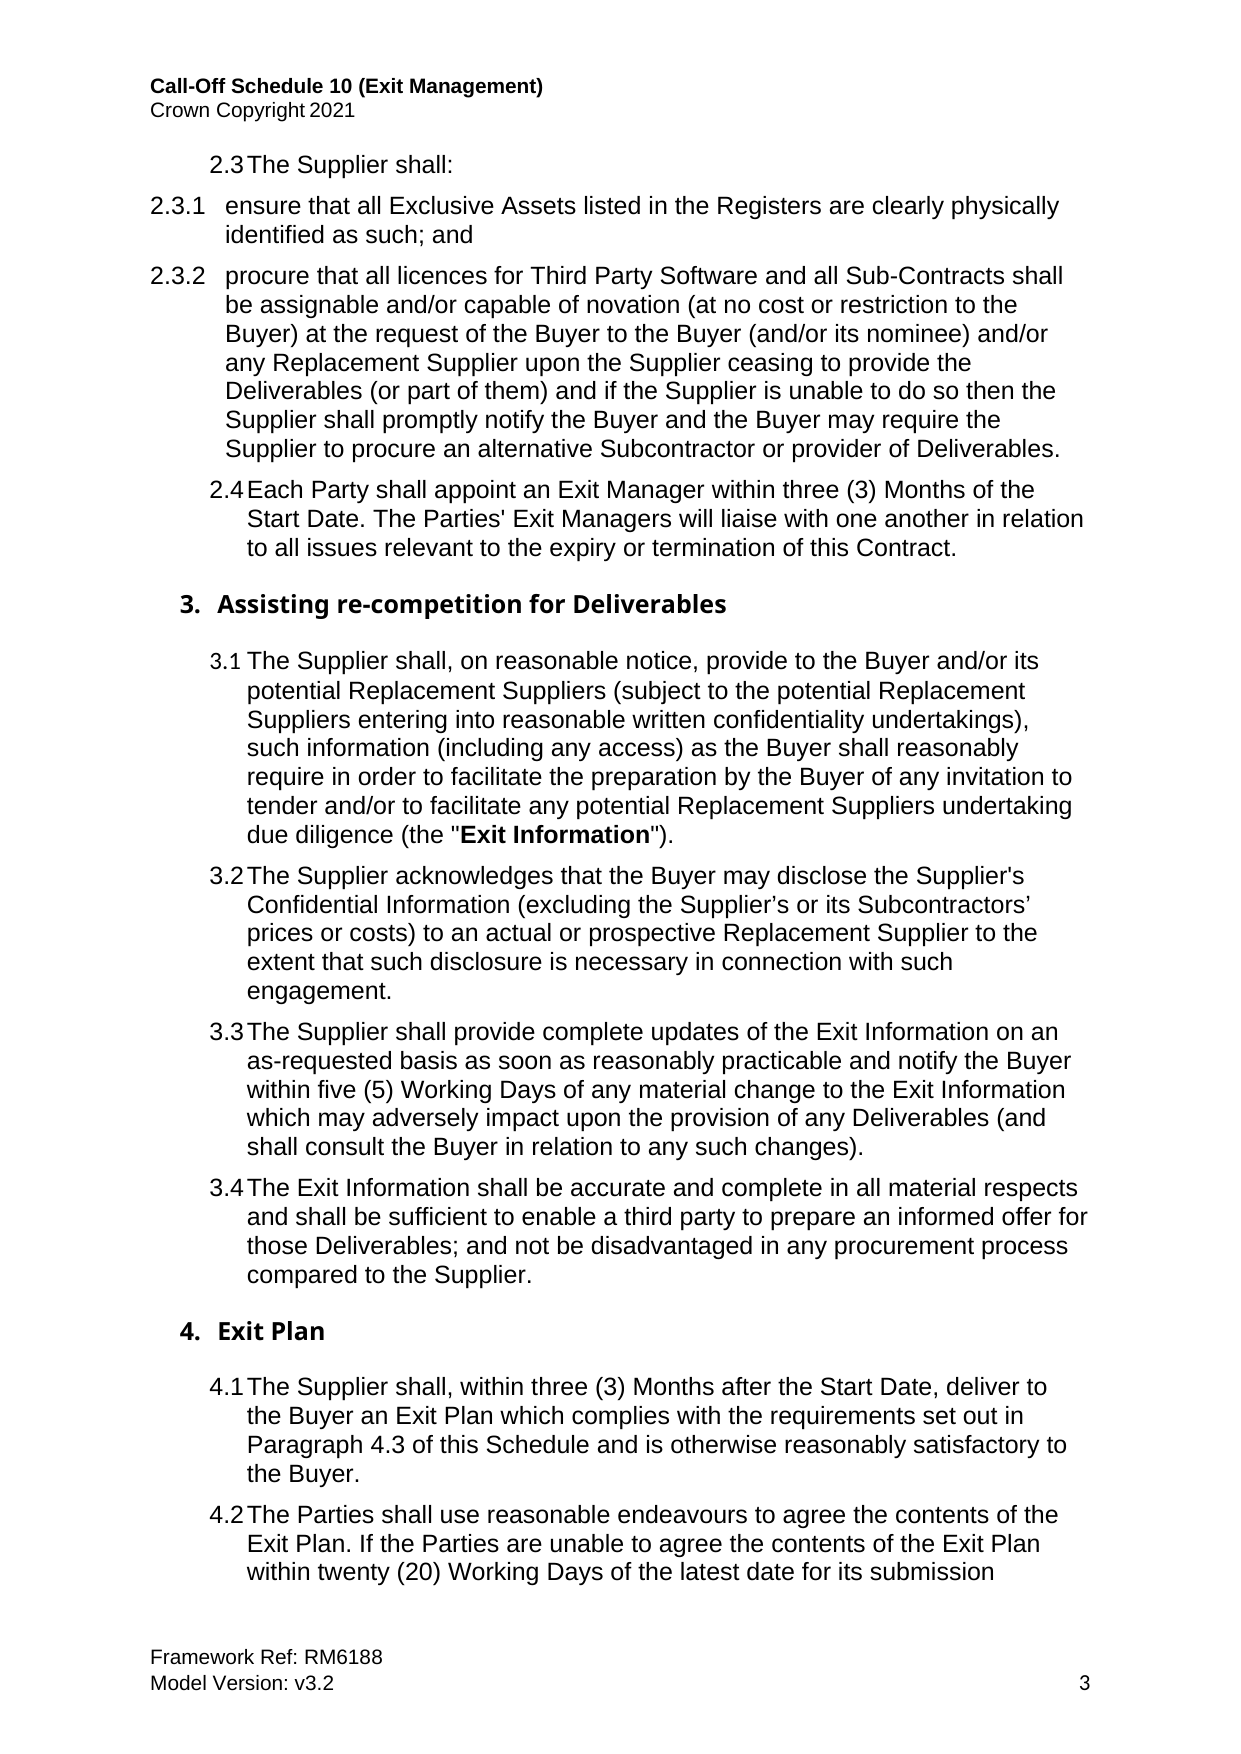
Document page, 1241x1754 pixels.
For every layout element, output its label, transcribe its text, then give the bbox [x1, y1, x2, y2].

list The Exit Information shall be accurate and complete in all material respects and shall be sufficient to enable a third party to prepare an informed offer for those Deliverables; and not be disadvantaged in any procurement process compared to the Supplier. [209, 1173, 1090, 1288]
list The Supplier shall, within three (3) Months after the Start Date, deliver to the Buyer an Exit Plan which complies with the requirements set out in Paragraph 4.3 of this Schedule and is otherwise reasonably satisfactory to the Buyer. [209, 1372, 1090, 1487]
list The Supplier acknowledges that the Buyer may disclose the Supplier's Confidential Information (excluding the Supplier’s or its Subcontractors’ prices or costs) to an actual or prospective Replacement Supplier to the extent that such disclosure is necessary in connection with such engagement. [209, 861, 1090, 1004]
list The Supplier shall provide complete updates of the Exit Information on an as-requested basis as soon as reasonably practicable and notify the Buyer within five (5) Working Days of any material change to the Exit Information which may adversely impact upon the provision of any Deliverables (and shall consult the Buyer in relation to any such changes). [209, 1017, 1090, 1161]
list The Parties shall use reasonable endeavours to agree the contents of the Exit Plan. If the Parties are unable to agree the contents of the Exit Plan within twenty (20) Working Days of the latest date for its submission [209, 1500, 1090, 1586]
list The Supplier shall, on reasonable notice, provide to the Buyer and/or its potential Replacement Suppliers (subject to the potential Replacement Suppliers entering into reasonable written confidentiality undertakings), such information (including any access) as the Buyer shall reasonably require in order to facilitate the preparation by the Buyer of any invitation to tender and/or to facilitate any potential Replacement Suppliers undertaking due diligence (the "Exit Information"). [209, 645, 1090, 848]
list Exit Plan [179, 1313, 1090, 1347]
list ensure that all Exclusive Assets listed in the Registers are clearly physically identified as such; and [150, 191, 1090, 249]
list procure that all licences for Third Party Software and all Sub-Contracts shall be assignable and/or capable of novation (at no cost or restriction to the Buyer) at the request of the Buyer to the Buyer (and/or its nominee) and/or any Replacement Supplier upon the Supplier ceasing to provide the Deliverables (or part of them) and if the Supplier is unable to do so then the Supplier shall promptly notify the Buyer and the Buyer may require the Supplier to procure an alternative Subcontractor or provider of Deliverables. [150, 261, 1090, 462]
list Assisting re-competition for Deliverables [179, 586, 1090, 620]
list The Supplier shall: [209, 150, 1090, 179]
list Each Party shall appoint an Exit Manager within three (3) Months of the Start Date. The Parties' Exit Managers will liaise with one another in relation to all issues relevant to the expiry or termination of this Contract. [209, 475, 1090, 561]
